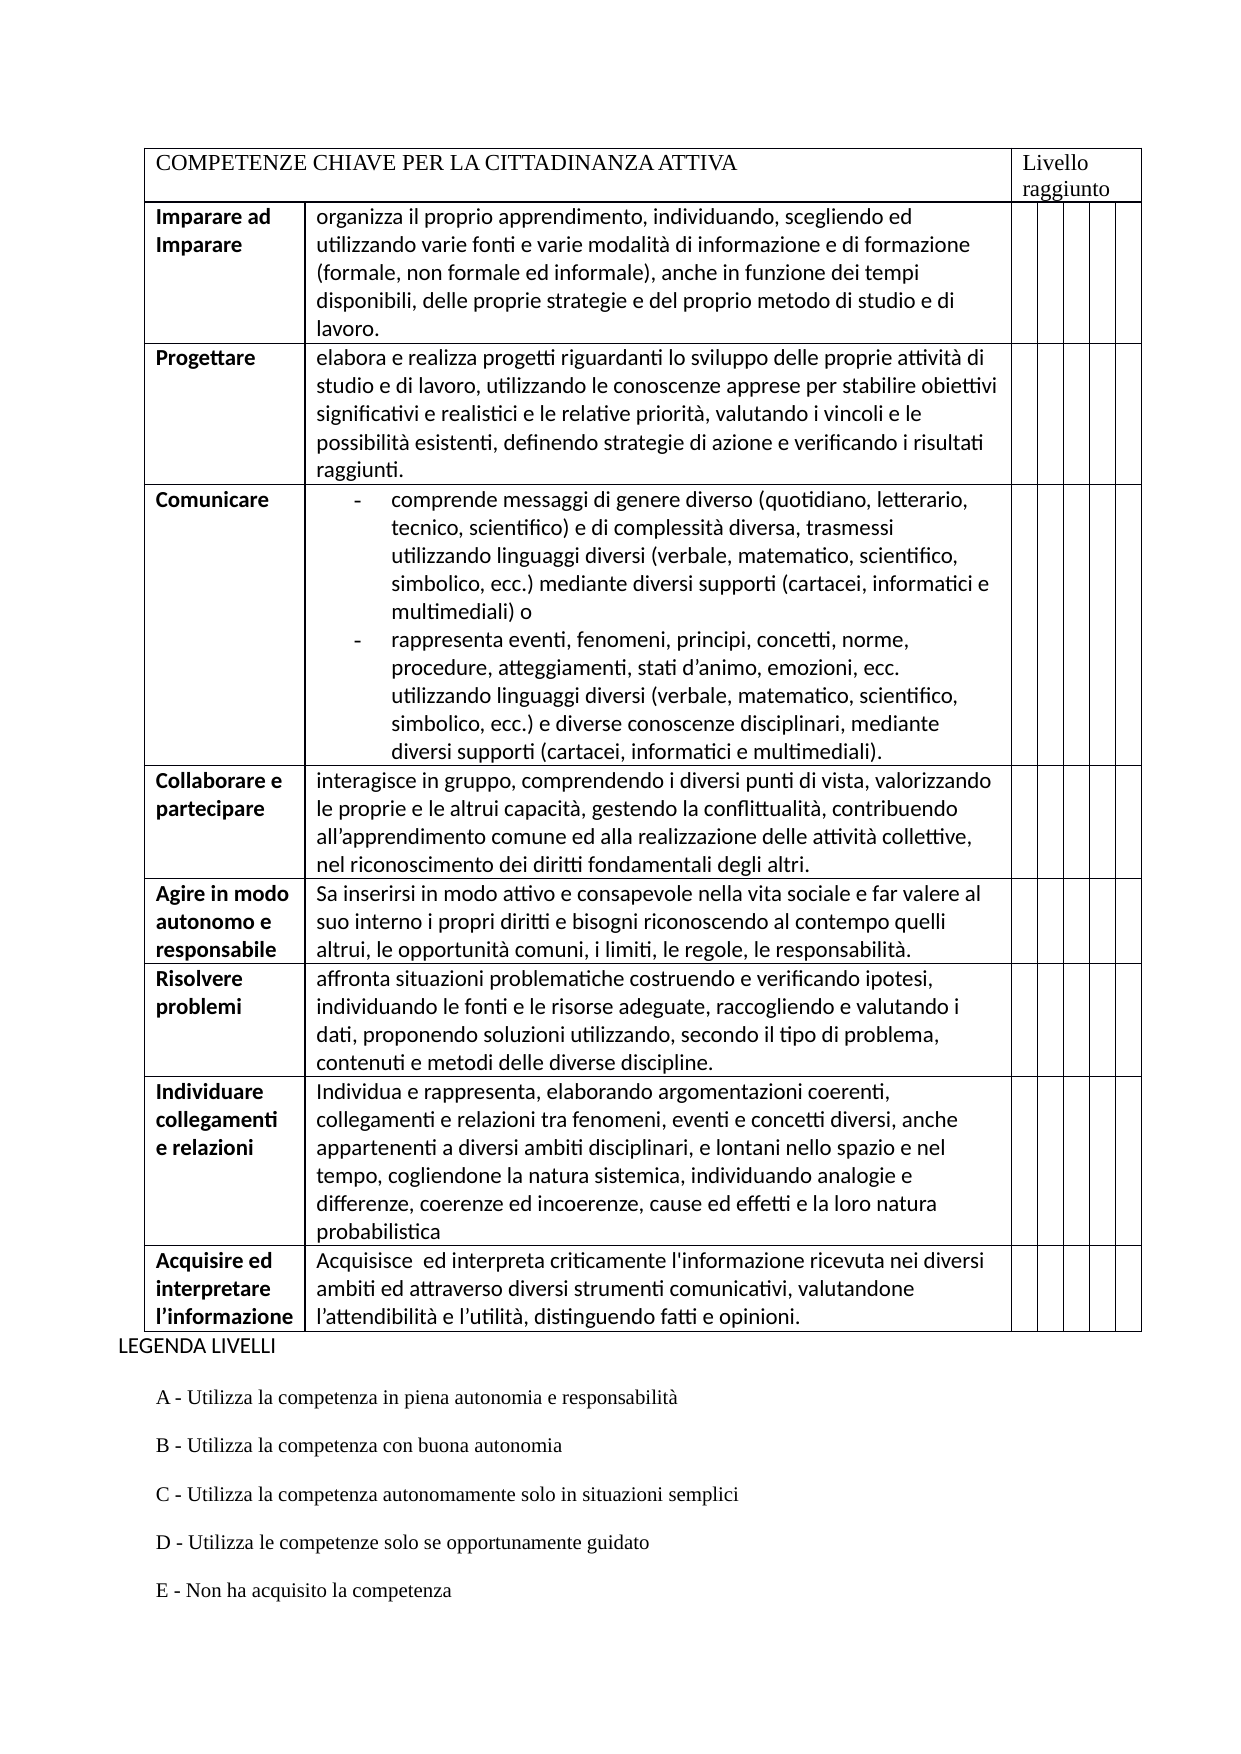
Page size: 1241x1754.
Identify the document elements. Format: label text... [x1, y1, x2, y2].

table_cell elabora e realizza progetti riguardanti lo sviluppo delle proprie attività di studio e di lavoro, utilizzando le conoscenze apprese per stabilire obiettivi significativi e realistici e le relative priorità, valutando i vincoli e le possibilità esistenti, definendo strategie di azione e verificando i risultati raggiunti. [306, 344, 1011, 484]
table_cell [1012, 485, 1037, 765]
table_cell interagisce in gruppo, comprendendo i diversi punti di vista, valorizzando le proprie e le altrui capacità, gestendo la conflittualità, contribuendo all’apprendimento comune ed alla realizzazione delle attività collettive, nel riconoscimento dei diritti fondamentali degli altri. [306, 766, 1011, 878]
table_cell [1116, 203, 1141, 342]
table_cell Risolvere problemi [145, 964, 304, 1076]
table_cell [1064, 964, 1089, 1076]
table_header Livello raggiunto [1012, 149, 1141, 201]
table_cell [1012, 1246, 1037, 1331]
text LEGENDA LIVELLI [118, 1332, 1122, 1359]
table_cell [1064, 485, 1089, 765]
table_cell [1064, 1246, 1089, 1331]
table_cell [1090, 485, 1115, 765]
table_cell [1038, 344, 1063, 484]
table_cell [1012, 766, 1037, 878]
text C - Utilizza la competenza autonomamente solo in situazioni semplici [156, 1481, 1122, 1506]
text B - Utilizza la competenza con buona autonomia [156, 1433, 1122, 1457]
table_cell [1116, 766, 1141, 878]
table_cell Individua e rappresenta, elaborando argomentazioni coerenti, collegamenti e relazioni tra fenomeni, eventi e concetti diversi, anche appartenenti a diversi ambiti disciplinari, e lontani nello spazio e nel tempo, cogliendone la natura sistemica, individuando analogie e differenze, coerenze ed incoerenze, cause ed effetti e la loro natura probabilistica [306, 1077, 1011, 1245]
table_cell [1090, 964, 1115, 1076]
table_cell [1038, 766, 1063, 878]
table_cell [1064, 1077, 1089, 1245]
table_cell organizza il proprio apprendimento, individuando, scegliendo ed utilizzando varie fonti e varie modalità di informazione e di formazione (formale, non formale ed informale), anche in funzione dei tempi disponibili, delle proprie strategie e del proprio metodo di studio e di lavoro. [306, 203, 1011, 342]
table_cell [1038, 964, 1063, 1076]
table_cell [1090, 344, 1115, 484]
table_cell [1012, 344, 1037, 484]
table_cell affronta situazioni problematiche costruendo e verificando ipotesi, individuando le fonti e le risorse adeguate, raccogliendo e valutando i dati, proponendo soluzioni utilizzando, secondo il tipo di problema, contenuti e metodi delle diverse discipline. [306, 964, 1011, 1076]
table_cell Collaborare e partecipare [145, 766, 304, 878]
table_cell [1038, 1077, 1063, 1245]
text D - Utilizza le competenze solo se opportunamente guidato [156, 1530, 1122, 1554]
table_cell [1012, 879, 1037, 963]
table_cell Progettare [145, 344, 304, 484]
table_cell [1012, 1077, 1037, 1245]
table_cell [1012, 203, 1037, 342]
table_cell [1064, 879, 1089, 963]
table_cell Individuare collegamenti e relazioni [145, 1077, 304, 1245]
text E - Non ha acquisito la competenza [156, 1578, 1122, 1602]
table_cell [1064, 203, 1089, 342]
table_cell [1038, 1246, 1063, 1331]
table_cell Sa inserirsi in modo attivo e consapevole nella vita sociale e far valere al suo interno i propri diritti e bisogni riconoscendo al contempo quelli altrui, le opportunità comuni, i limiti, le regole, le responsabilità. [306, 879, 1011, 963]
table_cell [1090, 1246, 1115, 1331]
table_cell [1116, 485, 1141, 765]
table_cell Imparare ad Imparare [145, 203, 304, 342]
table_cell [1090, 766, 1115, 878]
table_cell [1064, 344, 1089, 484]
table_cell Comunicare [145, 485, 304, 765]
table_cell comprende messaggi di genere diverso (quotidiano, letterario, tecnico, scientifico) e di complessità diversa, trasmessi utilizzando linguaggi diversi (verbale, matematico, scientifico, simbolico, ecc.) mediante diversi supporti (cartacei, informatici e multimediali) o rappresenta eventi, fenomeni, principi, concetti, norme, procedure, atteggiamenti, stati d’animo, emozioni, ecc. utilizzando linguaggi diversi (verbale, matematico, scientifico, simbolico, ecc.) e diverse conoscenze disciplinari, mediante diversi supporti (cartacei, informatici e multimediali). [306, 485, 1011, 765]
table_cell [1090, 879, 1115, 963]
table_cell [1116, 1077, 1141, 1245]
table_cell Acquisire ed interpretare l’informazione [145, 1246, 304, 1331]
table_cell [1012, 964, 1037, 1076]
table_cell [1038, 485, 1063, 765]
table_cell [1116, 879, 1141, 963]
table_cell Agire in modo autonomo e responsabile [145, 879, 304, 963]
table_cell [1038, 879, 1063, 963]
table_header COMPETENZE CHIAVE PER LA CITTADINANZA ATTIVA [145, 149, 1011, 201]
table_cell [1038, 203, 1063, 342]
table_cell [1116, 344, 1141, 484]
table_cell Acquisisce ed interpreta criticamente l'informazione ricevuta nei diversi ambiti ed attraverso diversi strumenti comunicativi, valutandone l’attendibilità e l’utilità, distinguendo fatti e opinioni. [306, 1246, 1011, 1331]
table_cell [1090, 1077, 1115, 1245]
table_cell [1064, 766, 1089, 878]
table_cell [1116, 964, 1141, 1076]
text A - Utilizza la competenza in piena autonomia e responsabilità [156, 1384, 1122, 1409]
table_cell [1116, 1246, 1141, 1331]
table_cell [1090, 203, 1115, 342]
